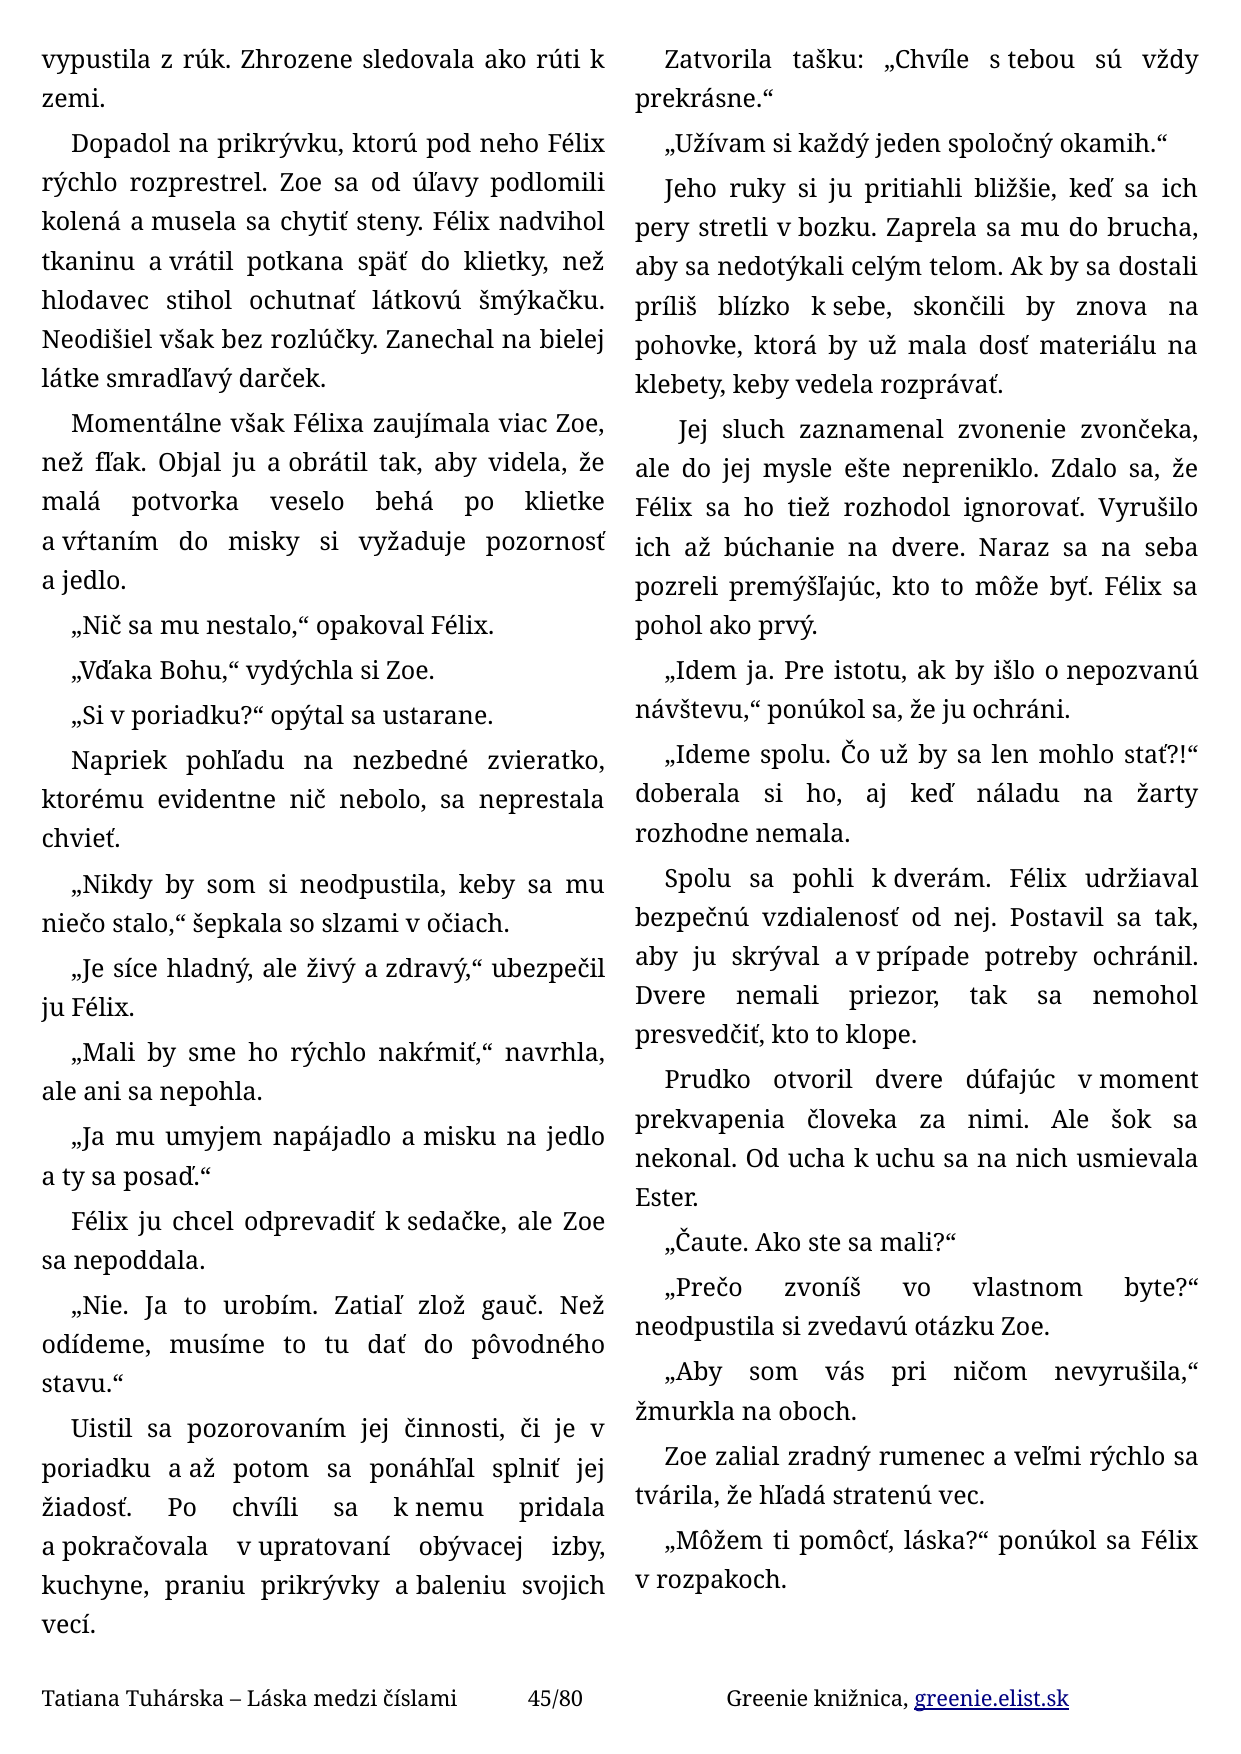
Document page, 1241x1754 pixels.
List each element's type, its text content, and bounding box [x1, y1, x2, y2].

text „Ja mu umyjem napájadlo a misku na jedlo a ty sa posaď.“ [41, 1119, 605, 1192]
text „Ideme spolu. Čo už by sa len mohlo stať?!“ doberala si ho, aj keď náladu na žarty rozhodne nemala. [635, 737, 1199, 849]
text Prudko otvoril dvere dúfajúc v moment prekvapenia človeka za nimi. Ale šok sa nekonal. Od ucha k uchu sa na nich usmievala Ester. [635, 1062, 1199, 1214]
text Félix ju chcel odprevadiť k sedačke, ale Zoe sa nepoddala. [41, 1203, 605, 1277]
text vypustila z rúk. Zhrozene sledovala ako rúti k zemi. [41, 41, 605, 114]
text „Aby som vás pri ničom nevyrušila,“ žmurkla na oboch. [635, 1354, 1199, 1427]
text Uistil sa pozorovaním jej činnosti, či je v poriadku a až potom sa ponáhľal splniť jej žiadosť. Po chvíli sa k nemu pridala a pokračovala v upratovaní obývacej izby, kuchyne, praniu prikrývky a baleniu svojich vecí. [41, 1411, 605, 1641]
text „Prečo zvoníš vo vlastnom byte?“ neodpustila si zvedavú otázku Zoe. [635, 1270, 1199, 1343]
text Spolu sa pohli k dverám. Félix udržiaval bezpečnú vzdialenosť od nej. Postavil sa tak, aby ju skrýval a v prípade potreby ochránil. Dvere nemali priezor, tak sa nemohol presvedčiť, kto to klope. [635, 860, 1199, 1051]
text „Si v poriadku?“ opýtal sa ustarane. [41, 698, 605, 732]
text „Užívam si každý jeden spoločný okamih.“ [635, 126, 1199, 160]
text „Je síce hladný, ale živý a zdravý,“ ubezpečil ju Félix. [41, 951, 605, 1024]
text „Idem ja. Pre istotu, ak by išlo o nepozvanú návštevu,“ ponúkol sa, že ju ochráni. [635, 653, 1199, 726]
text Zoe zalial zradný rumenec a veľmi rýchlo sa tvárila, že hľadá stratenú vec. [635, 1438, 1199, 1512]
text „Nič sa mu nestalo,“ opakoval Félix. [41, 607, 605, 642]
text Momentálne však Félixa zaujímala viac Zoe, než fľak. Objal ju a obrátil tak, aby videla, že malá potvorka veselo behá po klietke a vŕtaním do misky si vyžaduje pozornosť a jedlo. [41, 406, 605, 596]
text Jeho ruky si ju pritiahli bližšie, keď sa ich pery stretli v bozku. Zaprela sa mu do brucha, aby sa nedotýkali celým telom. Ak by sa dostali príliš blízko k sebe, skončili by znova na pohovke, ktorá by už mala dosť materiálu na klebety, keby vedela rozprávať. [635, 171, 1199, 401]
text Napriek pohľadu na nezbedné zvieratko, ktorému evidentne nič nebolo, sa neprestala chvieť. [41, 743, 605, 855]
text „Nie. Ja to urobím. Zatiaľ zlož gauč. Než odídeme, musíme to tu dať do pôvodného stavu.“ [41, 1288, 605, 1400]
text „Čaute. Ako ste sa mali?“ [635, 1225, 1199, 1259]
text Dopadol na prikrývku, ktorú pod neho Félix rýchlo rozprestrel. Zoe sa od úľavy podlomili kolená a musela sa chytiť steny. Félix nadvihol tkaninu a vrátil potkana späť do klietky, než hlodavec stihol ochutnať látkovú šmýkačku. Neodišiel však bez rozlúčky. Zanechal na bielej látke smradľavý darček. [41, 126, 605, 395]
text „Mali by sme ho rýchlo nakŕmiť,“ navrhla, ale ani sa nepohla. [41, 1035, 605, 1108]
text Jej sluch zaznamenal zvonenie zvončeka, ale do jej mysle ešte nepreniklo. Zdalo sa, že Félix sa ho tiež rozhodol ignorovať. Vyrušilo ich až búchanie na dvere. Naraz sa na seba pozreli premýšľajúc, kto to môže byť. Félix sa pohol ako prvý. [635, 412, 1199, 642]
text „Vďaka Bohu,“ vydýchla si Zoe. [41, 653, 605, 687]
text „Nikdy by som si neodpustila, keby sa mu niečo stalo,“ šepkala so slzami v očiach. [41, 866, 605, 939]
text Zatvorila tašku: „Chvíle s tebou sú vždy prekrásne.“ [635, 41, 1199, 114]
text „Môžem ti pomôcť, láska?“ ponúkol sa Félix v rozpakoch. [635, 1523, 1199, 1596]
